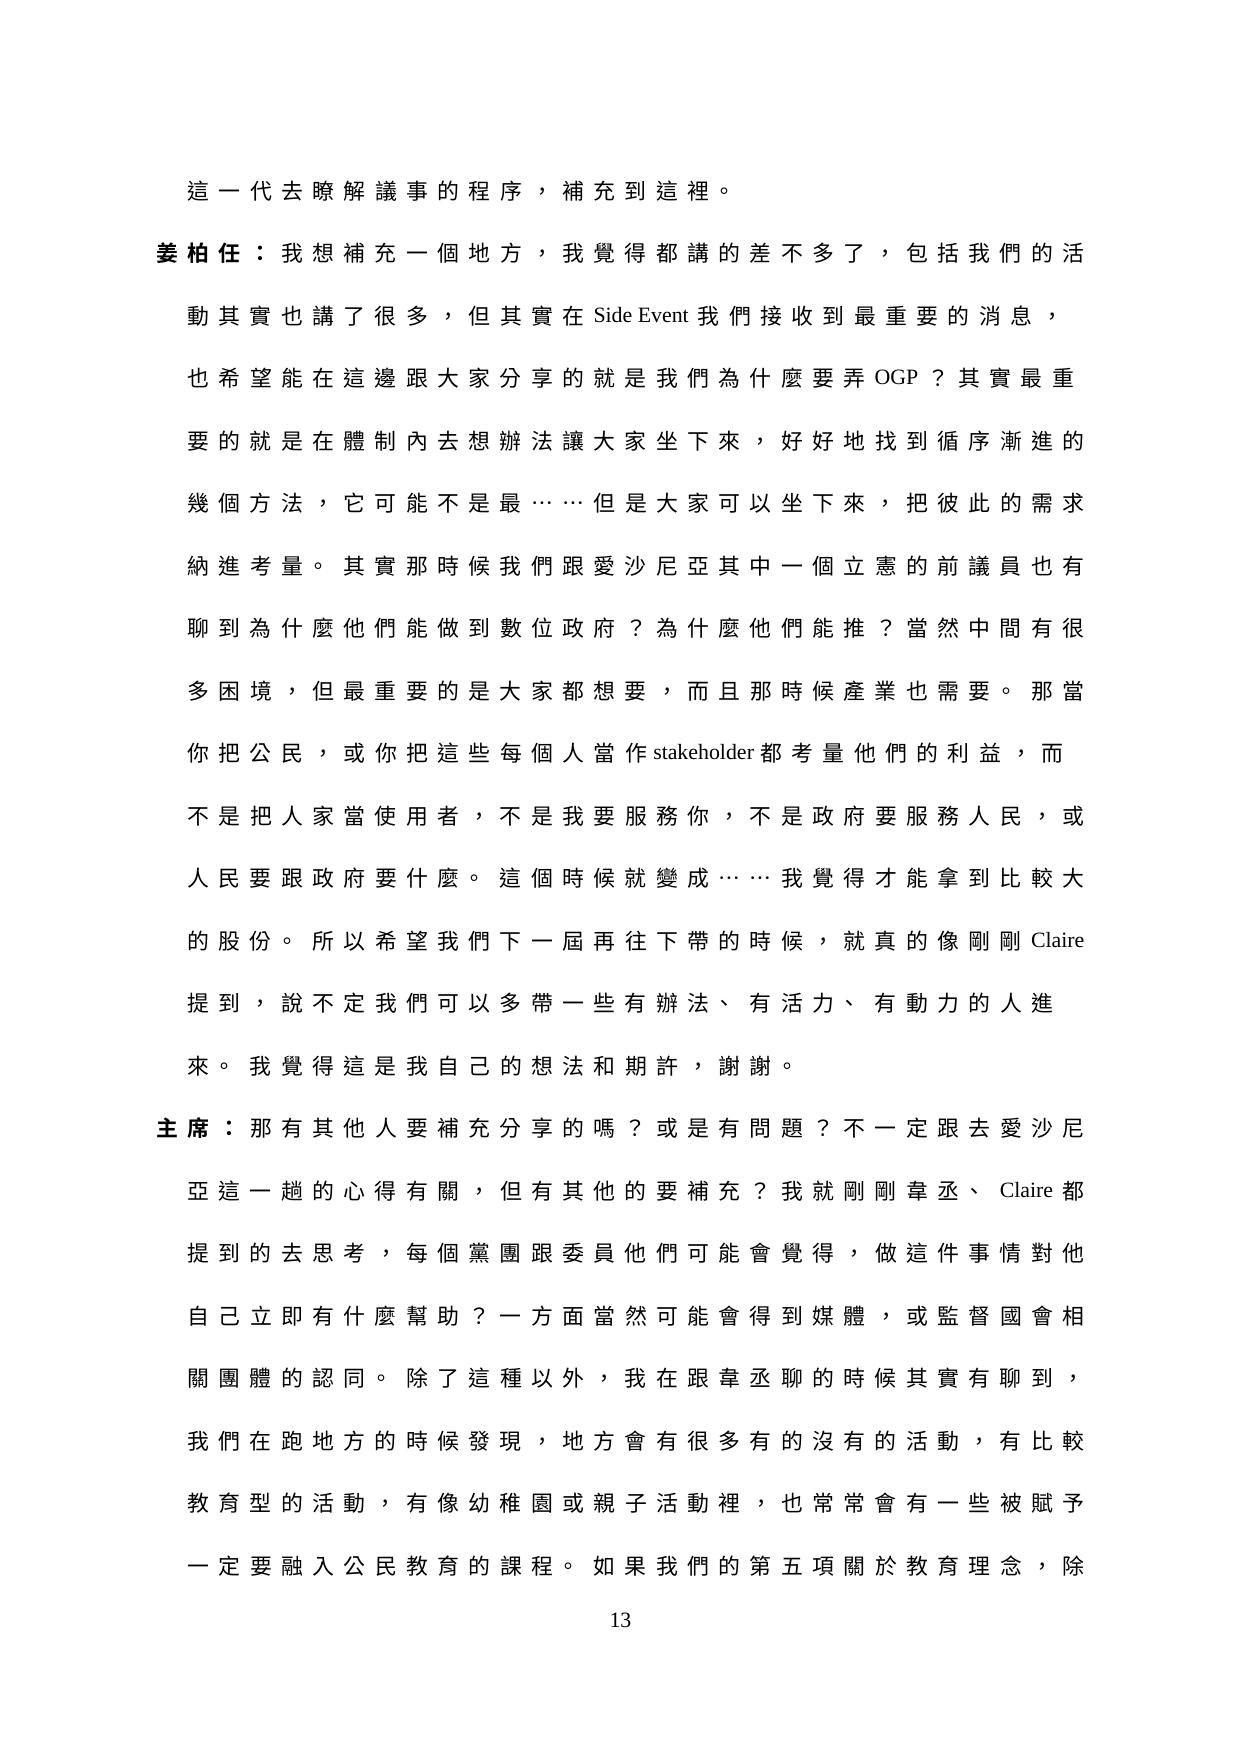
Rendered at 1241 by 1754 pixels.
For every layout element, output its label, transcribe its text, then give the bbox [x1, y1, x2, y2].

text 這一代去瞭解議事的程序，補充到這裡。 [173, 158, 1089, 221]
text 姜柏任：我想補充一個地方，我覺得都講的差不多了，包括我們的活動其實也講了很多，但其實在Side Event我們接收到最重要的消息，也希望能在這邊跟大家分享的就是我們為什麼要弄OGP？其實最重要的就是在體制內去想辦法讓大家坐下來，好好地找到循序漸進的幾個方法，它可能不是最……但是大家可以坐下來，把彼此的需求納進考量。其實那時候我們跟愛沙尼亞其中一個立憲的前議員也有聊到為什麼他們能做到數位政府？為什麼他們能推？當然中間有很多困境，但最重要的是大家都想要，而且那時候產業也需要。那當你把公民，或你把這些每個人當作stakeholder都考量他們的利益，而不是把人家當使用者，不是我要服務你，不是政府要服務人民，或人民要跟政府要什麼。這個時候就變成……我覺得才能拿到比較大的股份。所以希望我們下一屆再往下帶的時候，就真的像剛剛Claire提到，說不定我們可以多帶一些有辦法、有活力、有動力的人進來。我覺得這是我自己的想法和期許，謝謝。 [151, 221, 1089, 1096]
text 主席：那有其他人要補充分享的嗎？或是有問題？不一定跟去愛沙尼亞這一趟的心得有關，但有其他的要補充？我就剛剛韋丞、Claire都提到的去思考，每個黨團跟委員他們可能會覺得，做這件事情對他自己立即有什麼幫助？一方面當然可能會得到媒體，或監督國會相關團體的認同。除了這種以外，我在跟韋丞聊的時候其實有聊到，我們在跑地方的時候發現，地方會有很多有的沒有的活動，有比較教育型的活動，有像幼稚園或親子活動裡，也常常會有一些被賦予一定要融入公民教育的課程。如果我們的第五項關於教育理念，除 [151, 1096, 1089, 1596]
